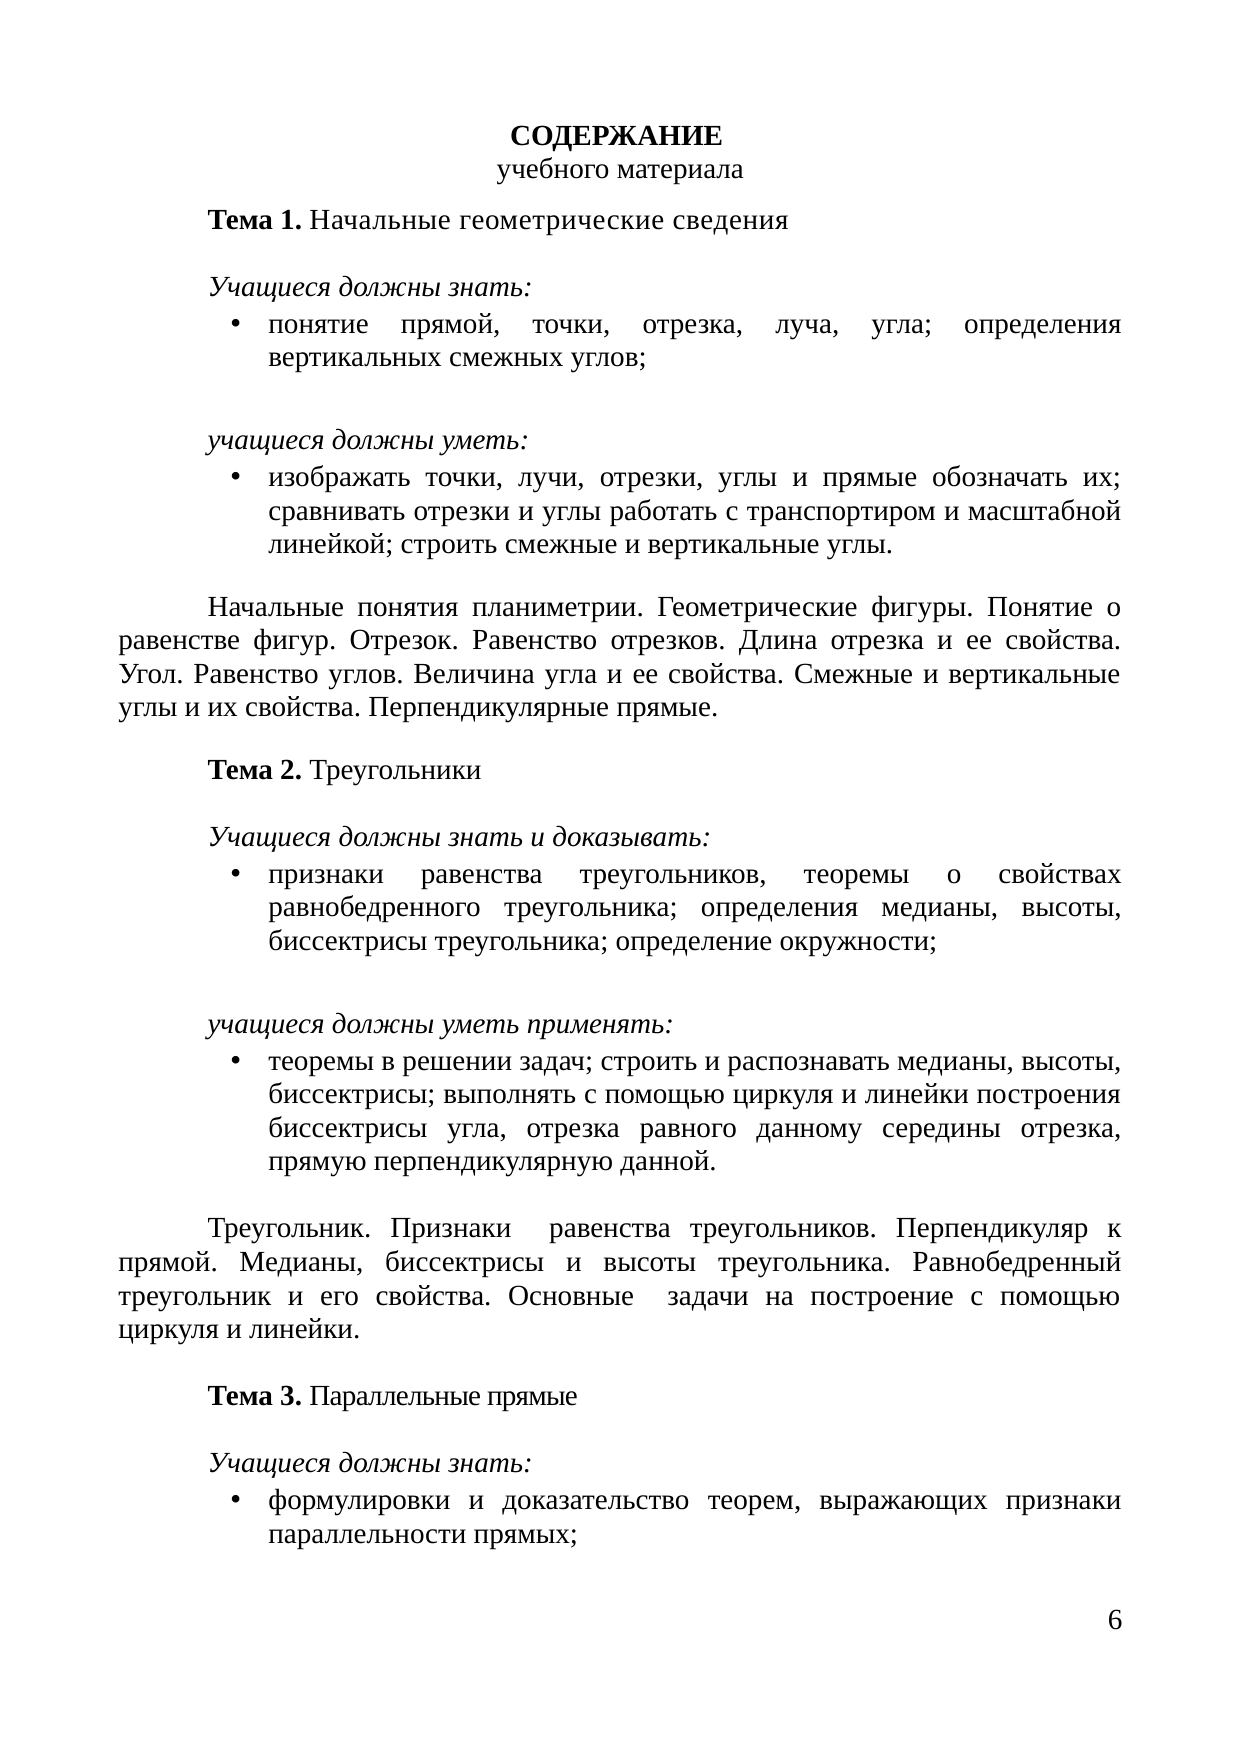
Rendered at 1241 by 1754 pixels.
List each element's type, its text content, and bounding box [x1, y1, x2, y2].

list изображать точки, лучи, отрезки, углы и прямые обозначать их; сравнивать отрезки и углы работать с транспортиром и масштабной линейкой; строить смежные и вертикальные углы. [231, 459, 1122, 560]
text Учащиеся должны знать: [118, 1445, 1122, 1479]
text Тема 3. Параллельные прямые [118, 1378, 1122, 1412]
text Треугольник. Признаки равенства треугольников. Перпендикуляр к прямой. Медианы, биссектрисы и высоты треугольника. Равнобедренный треугольник и его свойства. Основные задачи на построение с помощью циркуля и линейки. [118, 1211, 1122, 1345]
list теоремы в решении задач; строить и распознавать медианы, высоты, биссектрисы; выполнять с помощью циркуля и линейки построения биссектрисы угла, отрезка равного данному середины отрезка, прямую перпендикулярную данной. [231, 1043, 1122, 1177]
list формулировки и доказательство теорем, выражающих признаки параллельности прямых; [231, 1482, 1122, 1549]
text Учащиеся должны знать и доказывать: [118, 819, 1122, 852]
text учащиеся должны уметь: [118, 422, 1122, 456]
text Тема 2. Треугольники [118, 752, 1122, 785]
text учебного материала [118, 152, 1122, 185]
list признаки равенства треугольников, теоремы о свойствах равнобедренного треугольника; определения медианы, высоты, биссектрисы треугольника; определение окружности; [231, 856, 1122, 956]
text Учащиеся должны знать: [118, 269, 1122, 303]
text Тема 1. Начальные геометрические сведения [118, 202, 1122, 236]
text Начальные понятия планиметрии. Геометрические фигуры. Понятие о равенстве фигур. Отрезок. Равенство отрезков. Длина отрезка и ее свойства. Угол. Равенство углов. Величина угла и ее свойства. Смежные и вертикальные углы и их свойства. Перпендикулярные прямые. [118, 589, 1122, 723]
text СОДЕРЖАНИЕ [118, 118, 1122, 152]
text учащиеся должны уметь применять: [118, 1006, 1122, 1039]
list понятие прямой, точки, отрезка, луча, угла; определения вертикальных смежных углов; [231, 306, 1122, 373]
